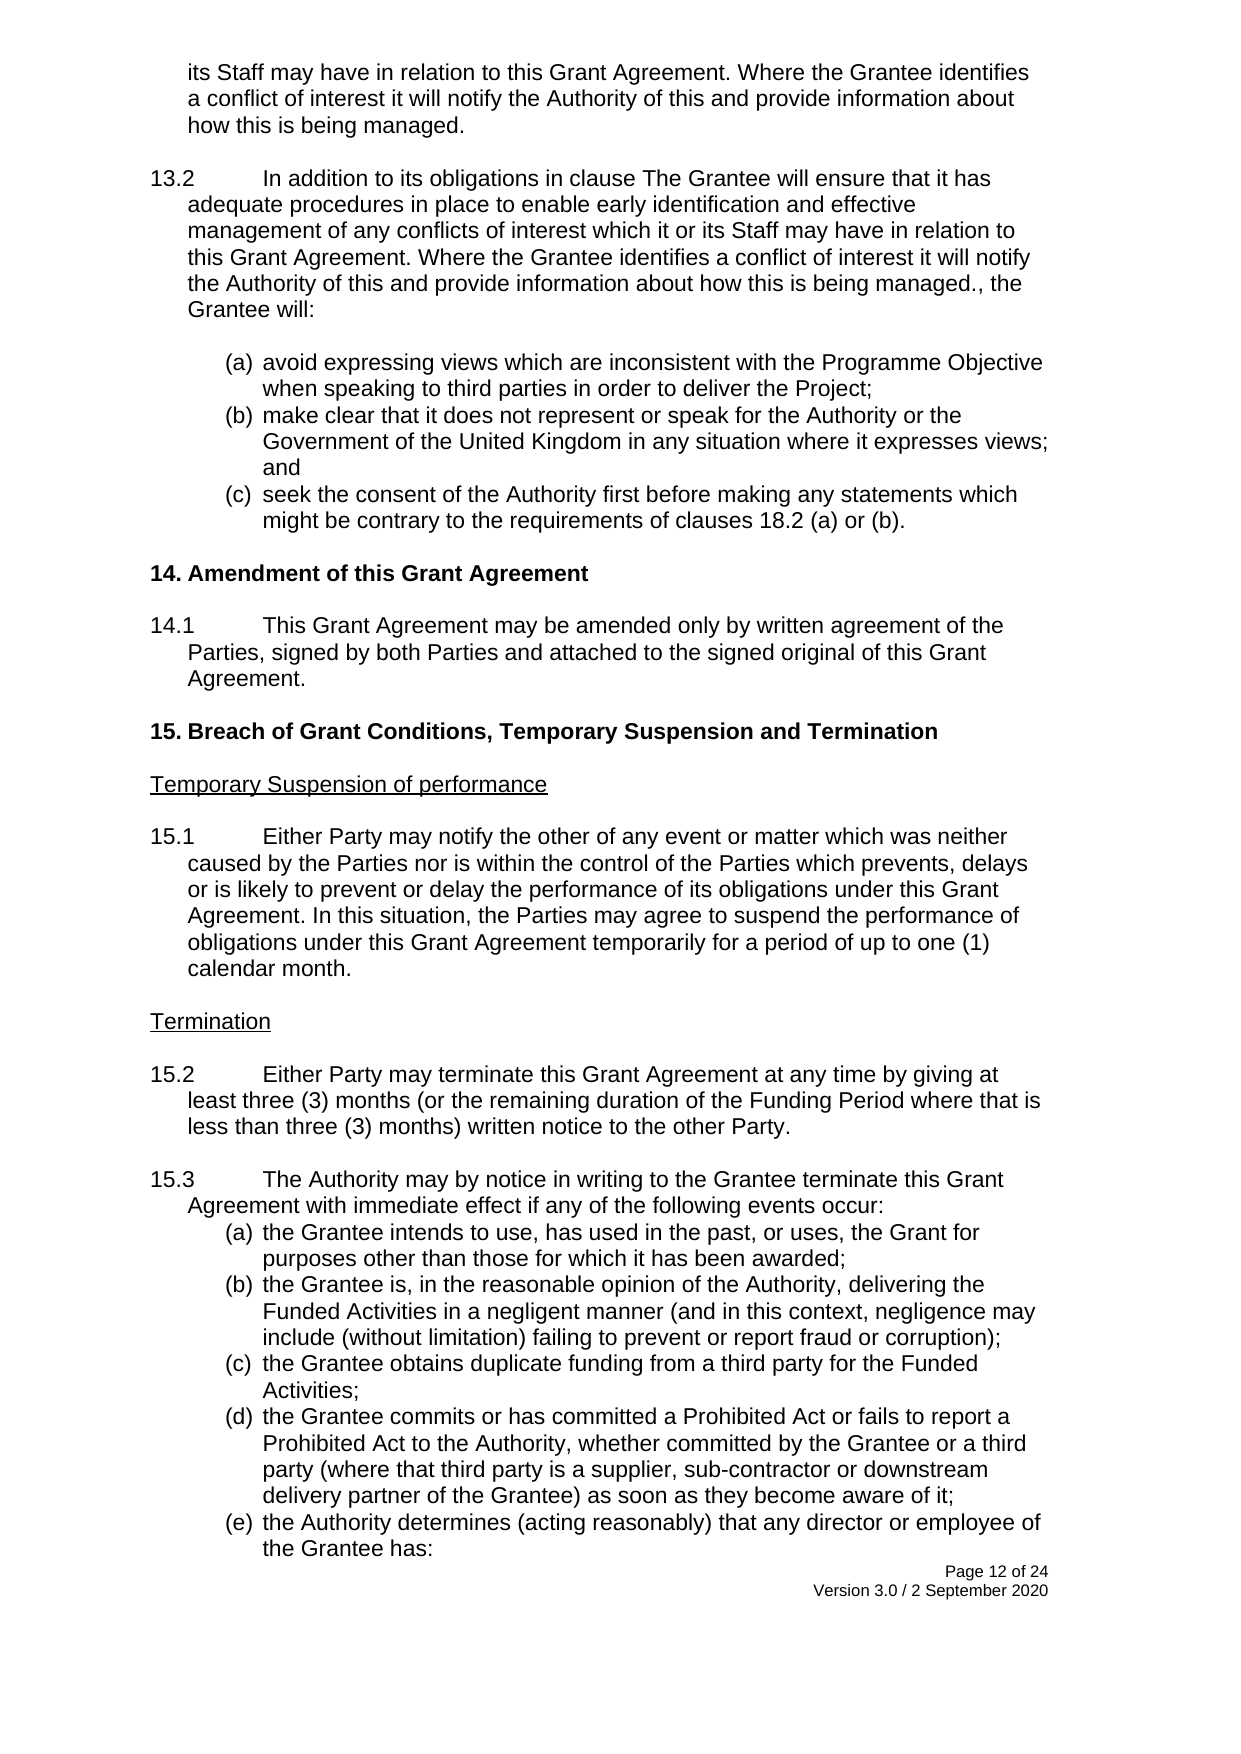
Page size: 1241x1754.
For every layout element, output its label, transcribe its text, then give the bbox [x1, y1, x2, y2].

list avoid expressing views which are inconsistent with the Programme Objective when speaking to third parties in order to deliver the Project; [225, 349, 1048, 402]
list the Grantee commits or has committed a Prohibited Act or fails to report a Prohibited Act to the Authority, whether committed by the Grantee or a third party (where that third party is a supplier, sub-contractor or downstream delivery partner of the Grantee) as soon as they become aware of it; [225, 1403, 1048, 1508]
list make clear that it does not represent or speak for the Authority or the Government of the United Kingdom in any situation where it expresses views; and [225, 402, 1048, 481]
list The Authority may by notice in writing to the Grantee terminate this Grant Agreement with immediate effect if any of the following events occur: [150, 1166, 1048, 1219]
subtitle Breach of Grant Conditions, Temporary Suspension and Termination [150, 718, 1048, 744]
list Either Party may terminate this Grant Agreement at any time by giving at least three (3) months (or the remaining duration of the Funding Period where that is less than three (3) months) written notice to the other Party. [150, 1061, 1048, 1139]
text Temporary Suspension of performance [150, 771, 1048, 797]
list seek the consent of the Authority first before making any statements which might be contrary to the requirements of clauses 18.2 (a) or (b). [225, 481, 1048, 533]
list the Grantee intends to use, has used in the past, or uses, the Grant for purposes other than those for which it has been awarded; [225, 1219, 1048, 1271]
subtitle Amendment of this Grant Agreement [150, 560, 1048, 586]
list the Authority determines (acting reasonably) that any director or employee of the Grantee has: [225, 1508, 1048, 1561]
text Termination [150, 1008, 1048, 1034]
list In addition to its obligations in clause 18.1, the Grantee will: [150, 164, 1048, 323]
list Either Party may notify the other of any event or matter which was neither caused by the Parties nor is within the control of the Parties which prevents, delays or is likely to prevent or delay the performance of its obligations under this Grant Agreement. In this situation, the Parties may agree to suspend the performance of obligations under this Grant Agreement temporarily for a period of up to one (1) calendar month. [150, 823, 1048, 981]
list its Staff may have in relation to this Grant Agreement. Where the Grantee identifies a conflict of interest it will notify the Authority of this and provide information about how this is being managed. [150, 59, 1048, 138]
list This Grant Agreement may be amended only by written agreement of the Parties, signed by both Parties and attached to the signed original of this Grant Agreement. [150, 612, 1048, 692]
list the Grantee obtains duplicate funding from a third party for the Funded Activities; [225, 1350, 1048, 1403]
list the Grantee is, in the reasonable opinion of the Authority, delivering the Funded Activities in a negligent manner (and in this context, negligence may include (without limitation) failing to prevent or report fraud or corruption); [225, 1271, 1048, 1350]
